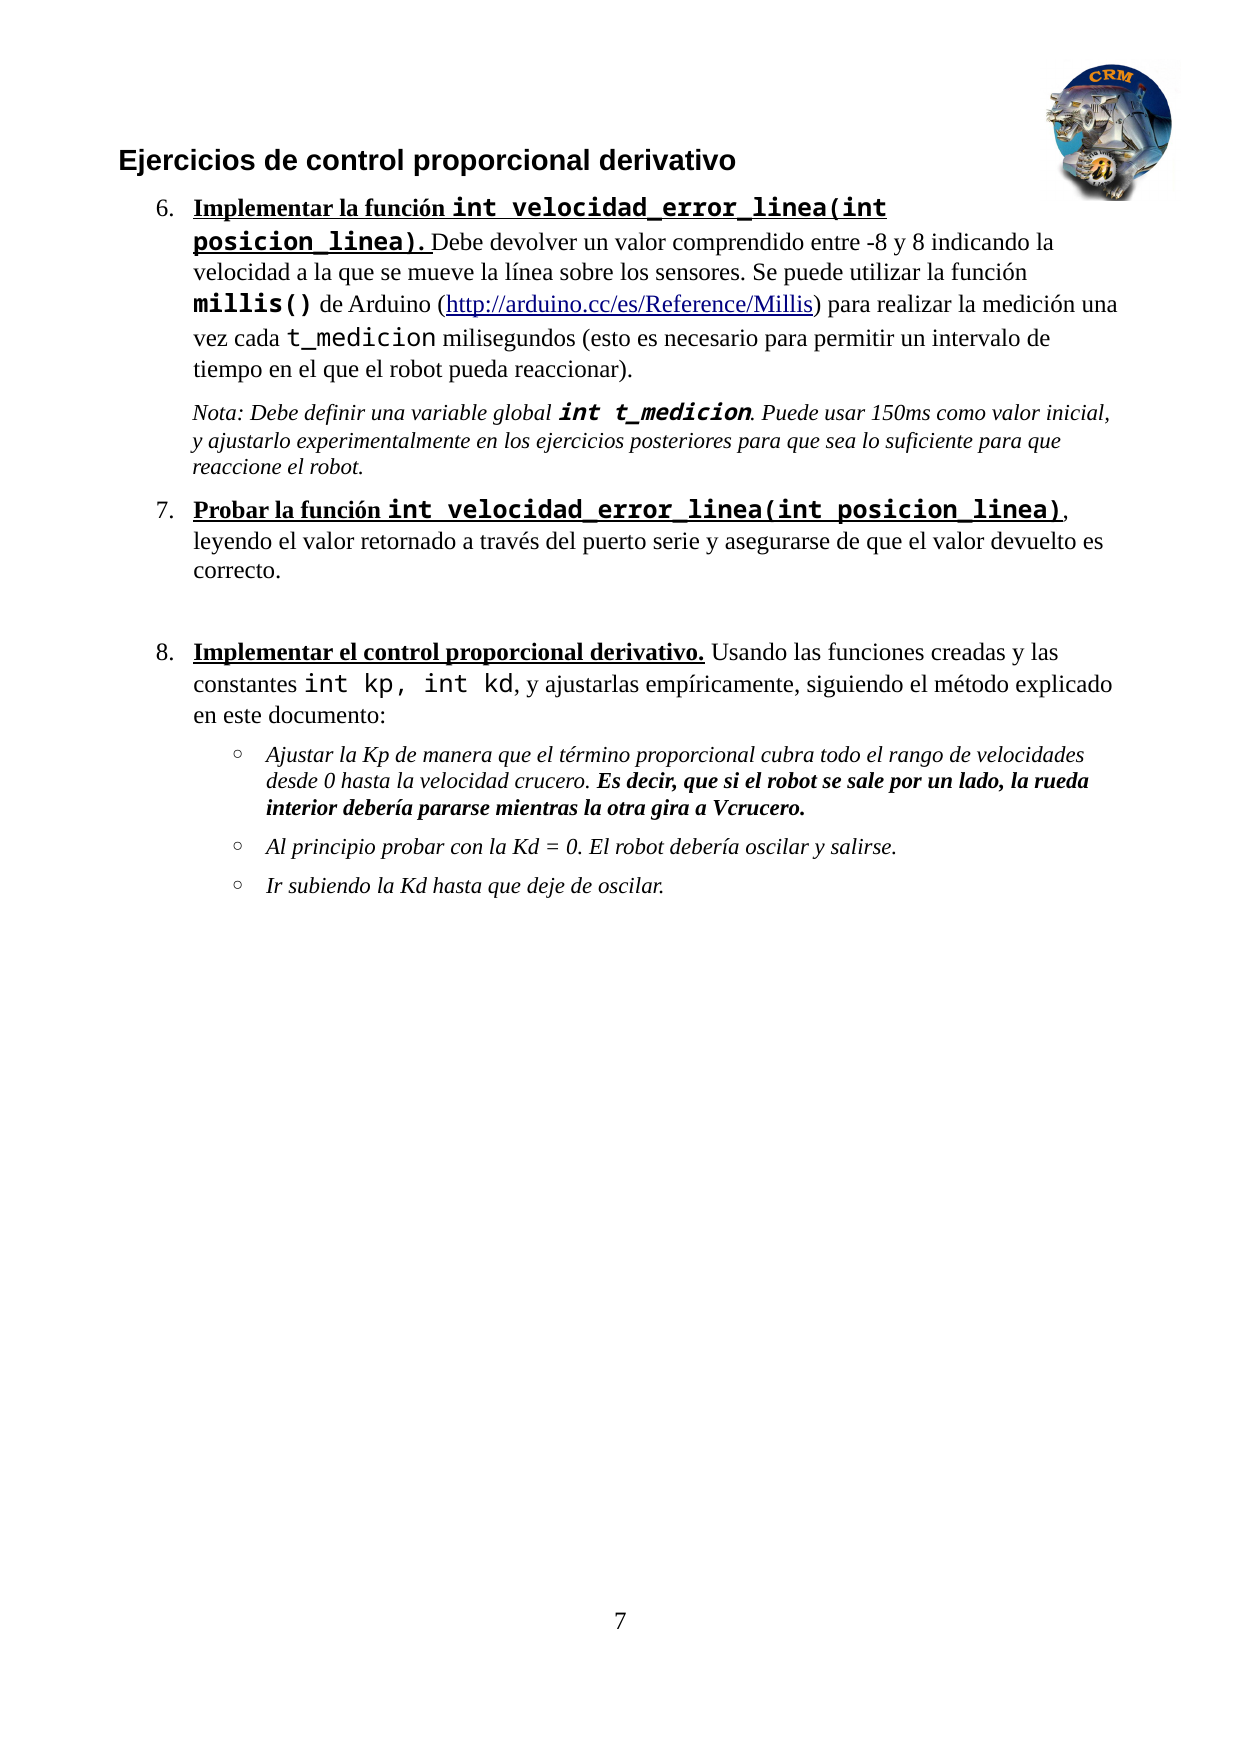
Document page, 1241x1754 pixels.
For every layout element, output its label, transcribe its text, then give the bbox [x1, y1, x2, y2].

picture [1039, 59, 1181, 201]
list Implementar la función int velocidad_error_linea(int posicion_linea). Debe devolver un valor comprendido entre -8 y 8 indicando la velocidad a la que se mueve la línea sobre los sensores. Se puede utilizar la función millis() de Arduino (http://arduino.cc/es/Reference/Millis) para realizar la medición una vez cada t_medicion milisegundos (esto es necesario para permitir un intervalo de tiempo en el que el robot pueda reaccionar). [156, 189, 1122, 383]
list Ir subiendo la Kd hasta que deje de oscilar. [228, 872, 1122, 898]
subtitle Ejercicios de control proporcional derivativo [118, 143, 1039, 177]
text Nota: Debe definir una variable global int t_medicion. Puede usar 150ms como valor inicial, y ajustarlo experimentalmente en los ejercicios posteriores para que sea lo suficiente para que reaccione el robot. [192, 395, 1122, 479]
list Probar la función int velocidad_error_linea(int posicion_linea), leyendo el valor retornado a través del puerto serie y asegurarse de que el valor devuelto es correcto. [156, 492, 1122, 583]
list Ajustar la Kp de manera que el término proporcional cubra todo el rango de velocidades desde 0 hasta la velocidad crucero. Es decir, que si el robot se sale por un lado, la rueda interior debería pararse mientras la otra gira a Vcrucero. [228, 741, 1122, 820]
list Al principio probar con la Kd = 0. El robot debería oscilar y salirse. [228, 833, 1122, 859]
list Implementar el control proporcional derivativo. Usando las funciones creadas y las constantes int kp, int kd, y ajustarlas empíricamente, siguiendo el método explicado en este documento: [156, 637, 1122, 729]
